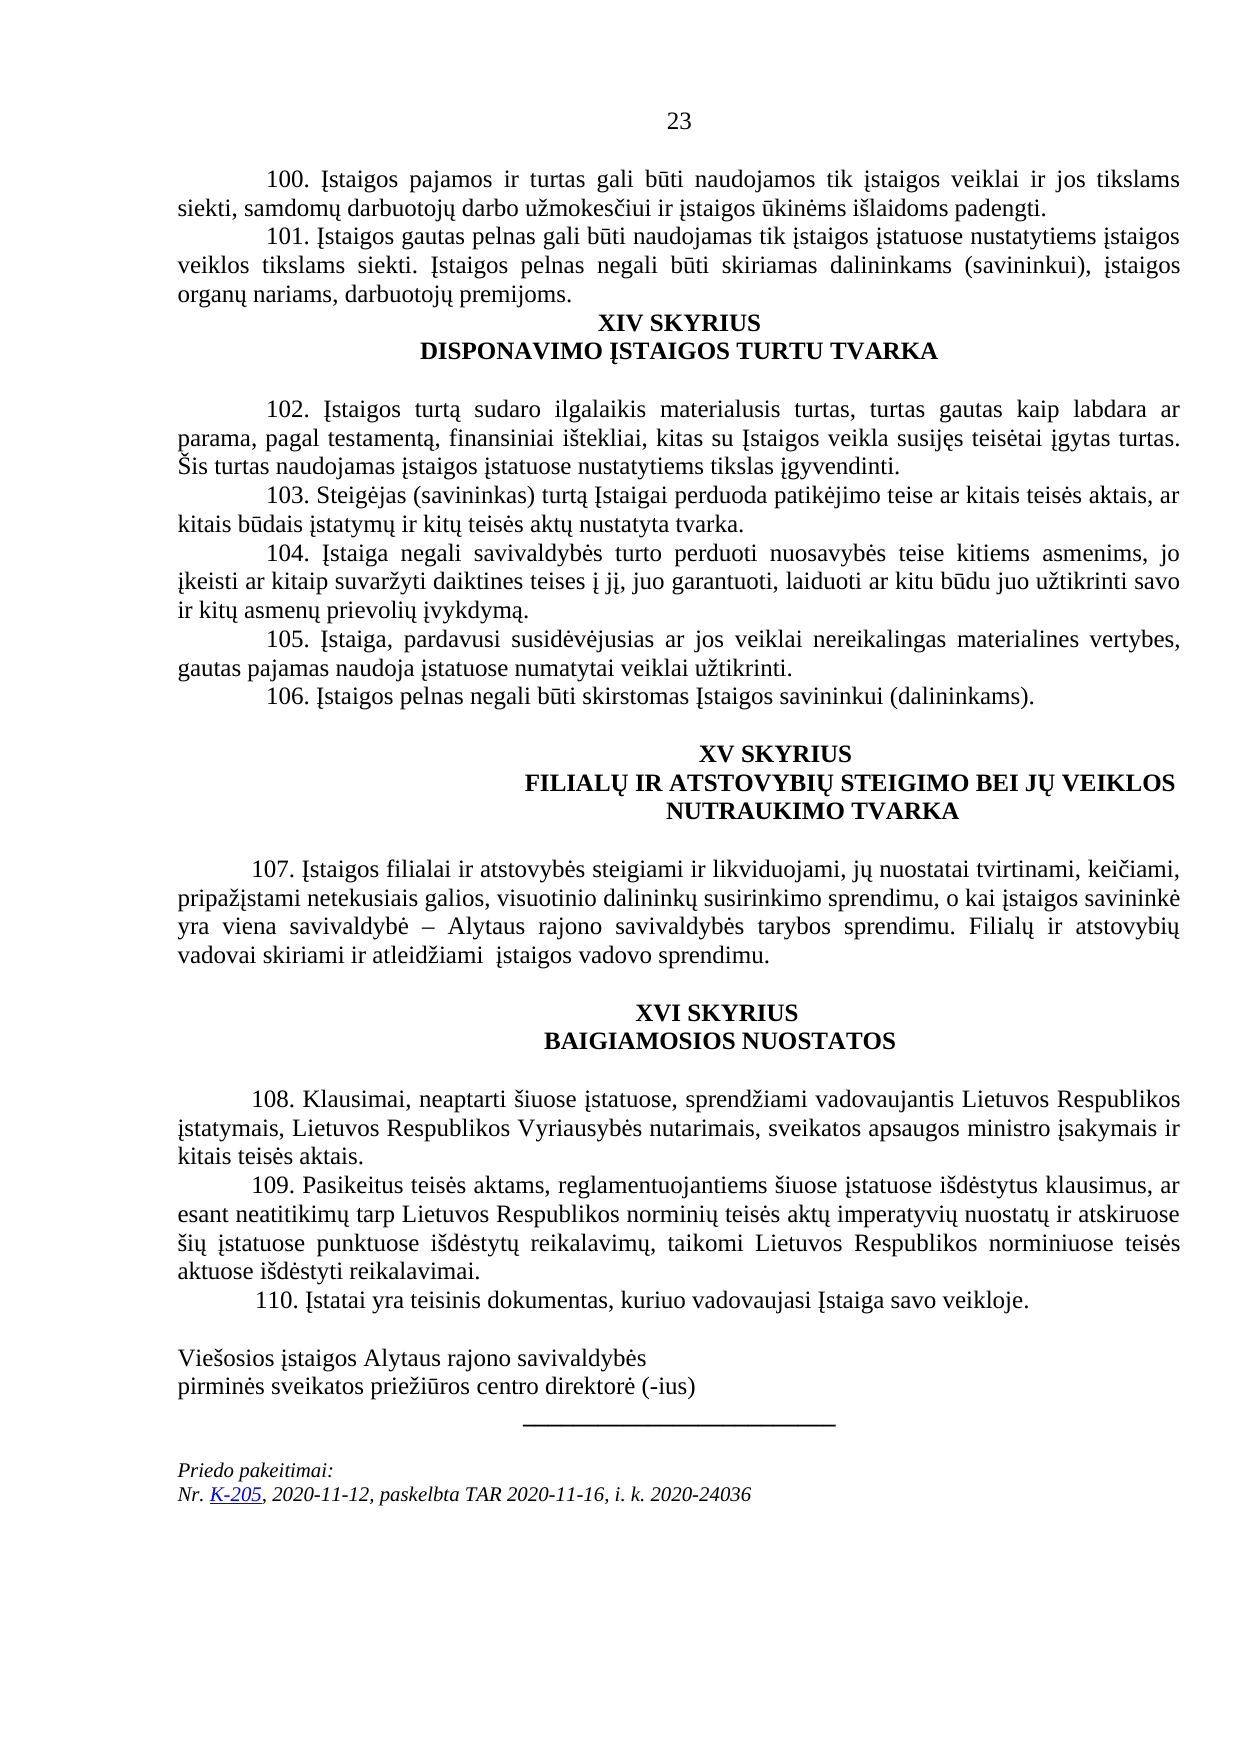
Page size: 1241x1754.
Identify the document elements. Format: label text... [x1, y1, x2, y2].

text 109. Pasikeitus teisės aktams, reglamentuojantiems šiuose įstatuose išdėstytus klausimus, ar esant neatitikimų tarp Lietuvos Respublikos norminių teisės aktų imperatyvių nuostatų ir atskiruose šių įstatuose punktuose išdėstytų reikalavimų, taikomi Lietuvos Respublikos norminiuose teisės aktuose išdėstyti reikalavimai. [177, 1170, 1181, 1285]
text 106. Įstaigos pelnas negali būti skirstomas Įstaigos savininkui (dalininkams). [177, 681, 1181, 710]
text 110. Įstatai yra teisinis dokumentas, kuriuo vadovaujasi Įstaiga savo veikloje. [177, 1285, 1181, 1314]
text DISPONAVIMO ĮSTAIGOS TURTU TVARKA [177, 336, 1181, 365]
text XVI SKYRIUS [177, 998, 1181, 1026]
text 103. Steigėjas (savininkas) turtą Įstaigai perduoda patikėjimo teise ar kitais teisės aktais, ar kitais būdais įstatymų ir kitų teisės aktų nustatyta tvarka. [177, 480, 1181, 538]
text 100. Įstaigos pajamos ir turtas gali būti naudojamos tik įstaigos veiklai ir jos tikslams siekti, samdomų darbuotojų darbo užmokesčiui ir įstaigos ūkinėms išlaidoms padengti. [177, 164, 1181, 221]
text 101. Įstaigos gautas pelnas gali būti naudojamas tik įstaigos įstatuose nustatytiems įstaigos veiklos tikslams siekti. Įstaigos pelnas negali būti skiriamas dalininkams (savininkui), įstaigos organų nariams, darbuotojų premijoms. [177, 221, 1181, 308]
text 102. Įstaigos turtą sudaro ilgalaikis materialusis turtas, turtas gautas kaip labdara ar parama, pagal testamentą, finansiniai ištekliai, kitas su Įstaigos veikla susijęs teisėtai įgytas turtas. Šis turtas naudojamas įstaigos įstatuose nustatytiems tikslas įgyvendinti. [177, 394, 1181, 480]
text 107. Įstaigos filialai ir atstovybės steigiami ir likviduojami, jų nuostatai tvirtinami, keičiami, pripažįstami netekusiais galios, visuotinio dalininkų susirinkimo sprendimu, o kai įstaigos savininkė yra viena savivaldybė – Alytaus rajono savivaldybės tarybos sprendimu. Filialų ir atstovybių vadovai skiriami ir atleidžiami įstaigos vadovo sprendimu. [177, 854, 1181, 969]
text XIV SKYRIUS [177, 308, 1181, 336]
text Nr. K-205, 2020-11-12, paskelbta TAR 2020-11-16, i. k. 2020-24036 [177, 1482, 1181, 1506]
text XV SKYRIUS [369, 739, 1181, 768]
text _________________________ [177, 1400, 1181, 1429]
text 104. Įstaiga negali savivaldybės turto perduoti nuosavybės teise kitiems asmenims, jo įkeisti ar kitaip suvaržyti daiktines teises į jį, juo garantuoti, laiduoti ar kitu būdu juo užtikrinti savo ir kitų asmenų prievolių įvykdymą. [177, 538, 1181, 624]
text 108. Klausimai, neaptarti šiuose įstatuose, sprendžiami vadovaujantis Lietuvos Respublikos įstatymais, Lietuvos Respublikos Vyriausybės nutarimais, sveikatos apsaugos ministro įsakymais ir kitais teisės aktais. [177, 1084, 1181, 1170]
text pirminės sveikatos priežiūros centro direktorė (-ius) [177, 1371, 1181, 1400]
text 105. Įstaiga, pardavusi susidėvėjusias ar jos veiklai nereikalingas materialines vertybes, gautas pajamas naudoja įstatuose numatytai veiklai užtikrinti. [177, 624, 1181, 681]
text FILIALŲ IR ATSTOVYBIŲ STEIGIMO BEI JŲ VEIKLOS NUTRAUKIMO TVARKA [444, 768, 1181, 854]
text Viešosios įstaigos Alytaus rajono savivaldybės [177, 1343, 1181, 1371]
text BAIGIAMOSIOS NUOSTATOS [177, 1026, 1181, 1055]
text Priedo pakeitimai: [177, 1458, 1181, 1482]
